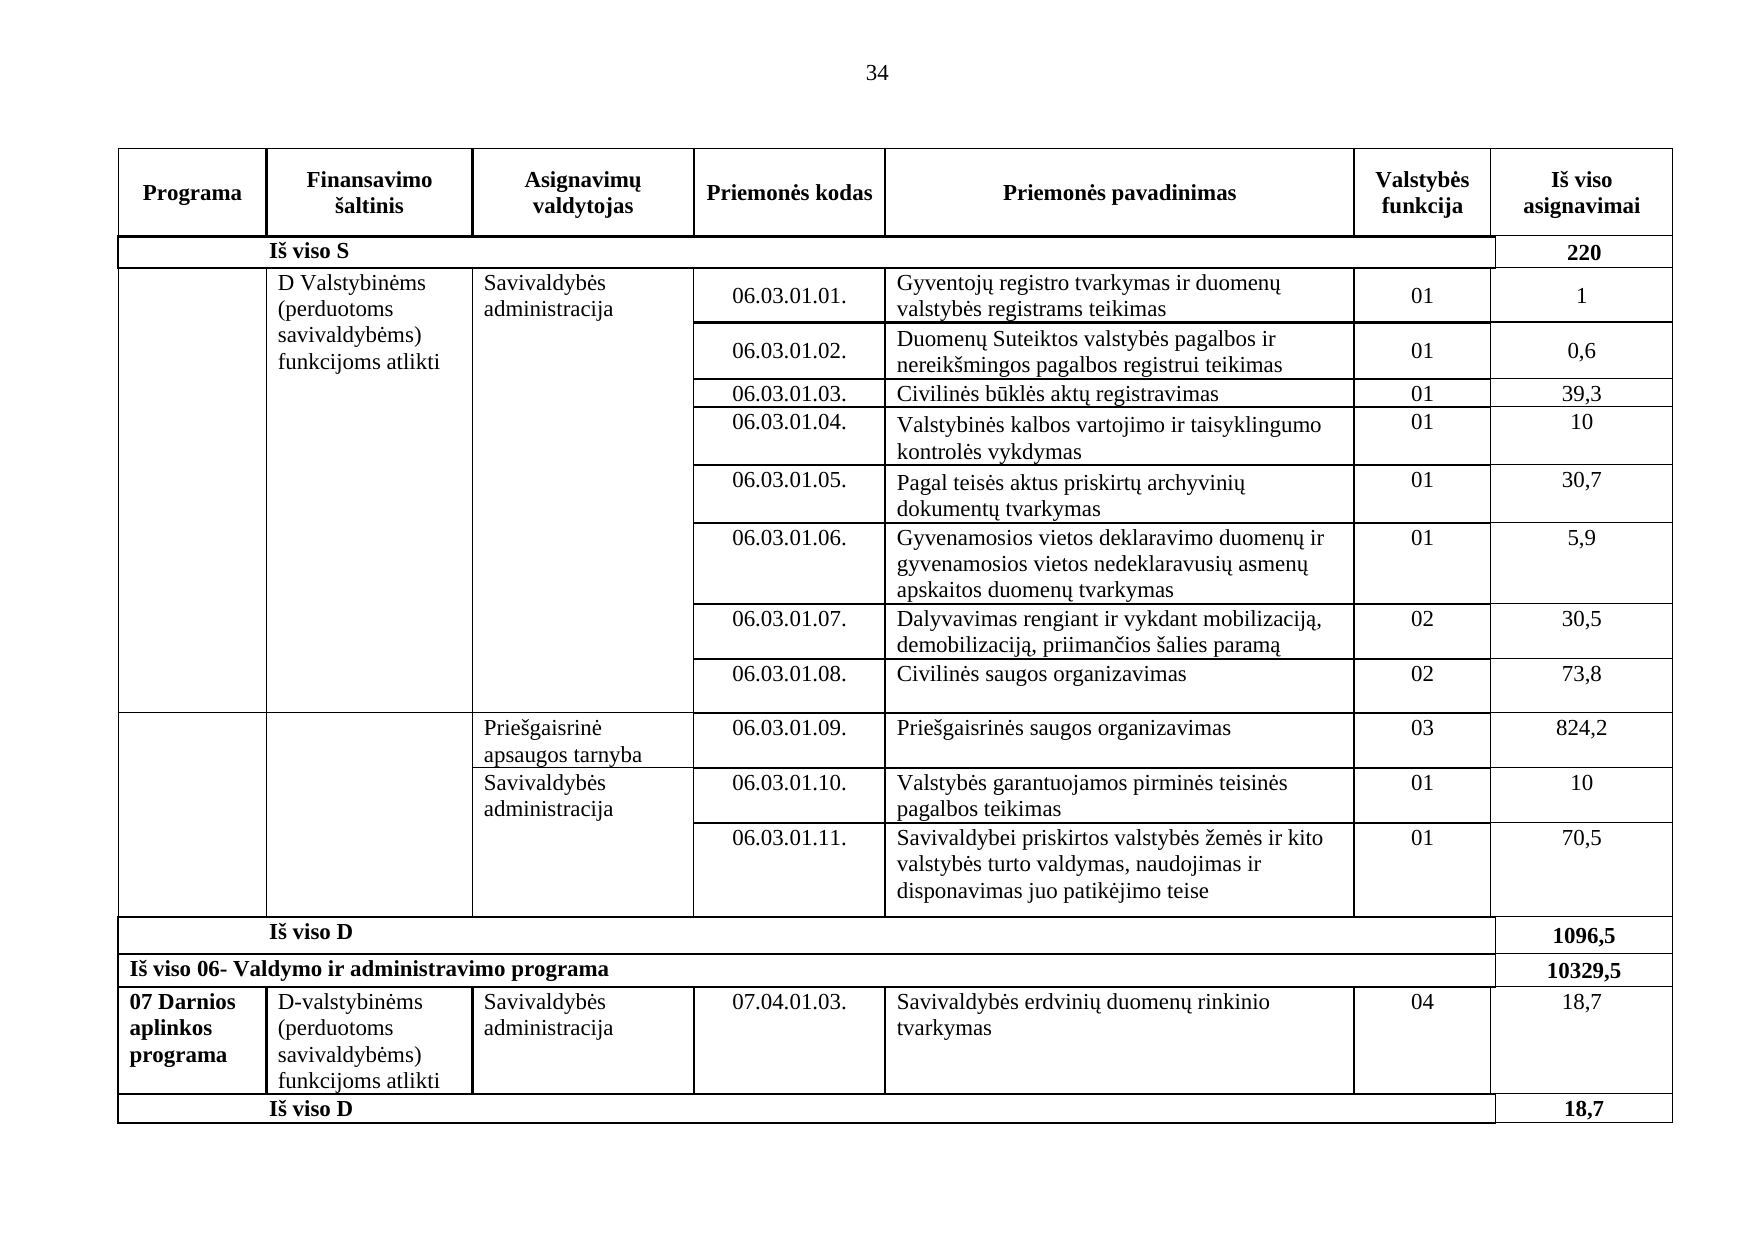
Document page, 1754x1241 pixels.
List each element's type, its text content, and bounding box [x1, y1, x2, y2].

table_cell 01 [1355, 769, 1490, 822]
table_cell 1 [1491, 268, 1672, 321]
table_cell 06.03.01.02. [694, 324, 884, 378]
table_cell 18,7 [1496, 1094, 1672, 1122]
table_cell 06.03.01.11. [694, 824, 884, 916]
table_cell 01 [1355, 324, 1490, 378]
table_cell 70,5 [1491, 823, 1672, 916]
table_header Valstybės funkcija [1355, 149, 1490, 235]
table_header Priemonės kodas [695, 149, 884, 235]
table_cell 06.03.01.10. [694, 769, 884, 822]
table_cell [119, 713, 266, 916]
table_cell 10 [1491, 407, 1672, 464]
table_cell Valstybės garantuojamos pirminės teisinės pagalbos teikimas [886, 769, 1353, 822]
table_cell D Valstybinėms (perduotoms savivaldybėms) funkcijoms atlikti [267, 269, 472, 712]
table_cell 03 [1355, 714, 1490, 767]
table_cell Gyventojų registro tvarkymas ir duomenų valstybės registrams teikimas [886, 269, 1353, 321]
table_cell 06.03.01.07. [694, 605, 884, 657]
table_cell 01 [1355, 466, 1490, 522]
table_cell Iš viso S [119, 238, 1495, 267]
table_cell 220 [1496, 236, 1672, 267]
table_cell 06.03.01.08. [694, 660, 884, 712]
table_cell Savivaldybės erdvinių duomenų rinkinio tvarkymas [886, 988, 1353, 1093]
table_cell Civilinės saugos organizavimas [886, 660, 1353, 712]
table_cell 06.03.01.04. [694, 408, 884, 464]
table_cell Gyvenamosios vietos deklaravimo duomenų ir gyvenamosios vietos nedeklaravusių asmenų apskaitos duomenų tvarkymas [886, 524, 1353, 603]
table_cell Priešgaisrinės saugos organizavimas [886, 714, 1353, 767]
table_cell Iš viso D [119, 1095, 1495, 1122]
table_cell Iš viso 06- Valdymo ir administravimo programa [119, 955, 1495, 986]
table_cell Savivaldybės administracija [473, 269, 693, 712]
table_header Finansavimo šaltinis [268, 149, 471, 235]
table_cell 04 [1355, 988, 1490, 1093]
table_cell 30,5 [1491, 604, 1672, 657]
table_cell 73,8 [1491, 659, 1672, 712]
table_cell 30,7 [1491, 465, 1672, 522]
table_cell Dalyvavimas rengiant ir vykdant mobilizaciją, demobilizaciją, priimančios šalies paramą [886, 605, 1353, 657]
table_header Priemonės pavadinimas [886, 149, 1353, 235]
table_cell 01 [1355, 524, 1490, 603]
table_cell 10329,5 [1496, 954, 1672, 986]
table_cell 01 [1355, 380, 1490, 406]
table_cell 07 Darnios aplinkos programa [119, 988, 265, 1093]
table_cell 5,9 [1491, 523, 1672, 603]
table_cell 06.03.01.06. [694, 524, 884, 603]
table_cell Duomenų Suteiktos valstybės pagalbos ir nereikšmingos pagalbos registrui teikimas [886, 324, 1353, 378]
table_cell 07.04.01.03. [695, 988, 884, 1093]
table_cell 06.03.01.05. [694, 466, 884, 522]
table_cell 10 [1491, 768, 1672, 822]
table_cell Savivaldybės administracija [473, 768, 693, 916]
table_cell 01 [1355, 408, 1490, 464]
table_cell Valstybinės kalbos vartojimo ir taisyklingumo kontrolės vykdymas [886, 408, 1353, 464]
table_header Asignavimų valdytojas [474, 149, 693, 235]
table_cell 01 [1355, 269, 1490, 321]
table_cell Civilinės būklės aktų registravimas [886, 380, 1353, 406]
table_header Iš viso asignavimai [1491, 149, 1672, 235]
table_cell Savivaldybei priskirtos valstybės žemės ir kito valstybės turto valdymas, naudojimas ir disponavimas juo patikėjimo teise [886, 824, 1353, 916]
table_cell Pagal teisės aktus priskirtų archyvinių dokumentų tvarkymas [886, 466, 1353, 522]
table_cell Iš viso D [119, 918, 1495, 953]
table_cell 02 [1355, 660, 1490, 712]
table_cell 06.03.01.09. [694, 714, 884, 767]
table_header Programa [119, 149, 265, 235]
table_cell 824,2 [1491, 713, 1672, 767]
table_cell 06.03.01.03. [694, 380, 884, 406]
table_cell [267, 713, 472, 916]
table_cell 06.03.01.01. [694, 269, 884, 321]
table_cell [119, 269, 266, 712]
table_cell 02 [1355, 605, 1490, 657]
table_cell Savivaldybės administracija [474, 988, 693, 1093]
table_cell 0,6 [1491, 323, 1672, 378]
table_cell D-valstybinėms (perduotoms savivaldybėms) funkcijoms atlikti [268, 988, 471, 1093]
table_cell 18,7 [1491, 987, 1672, 1093]
table_cell 1096,5 [1496, 917, 1672, 953]
table_cell 01 [1355, 824, 1490, 916]
table_cell 39,3 [1491, 379, 1672, 406]
table_cell Priešgaisrinė apsaugos tarnyba [473, 713, 693, 767]
